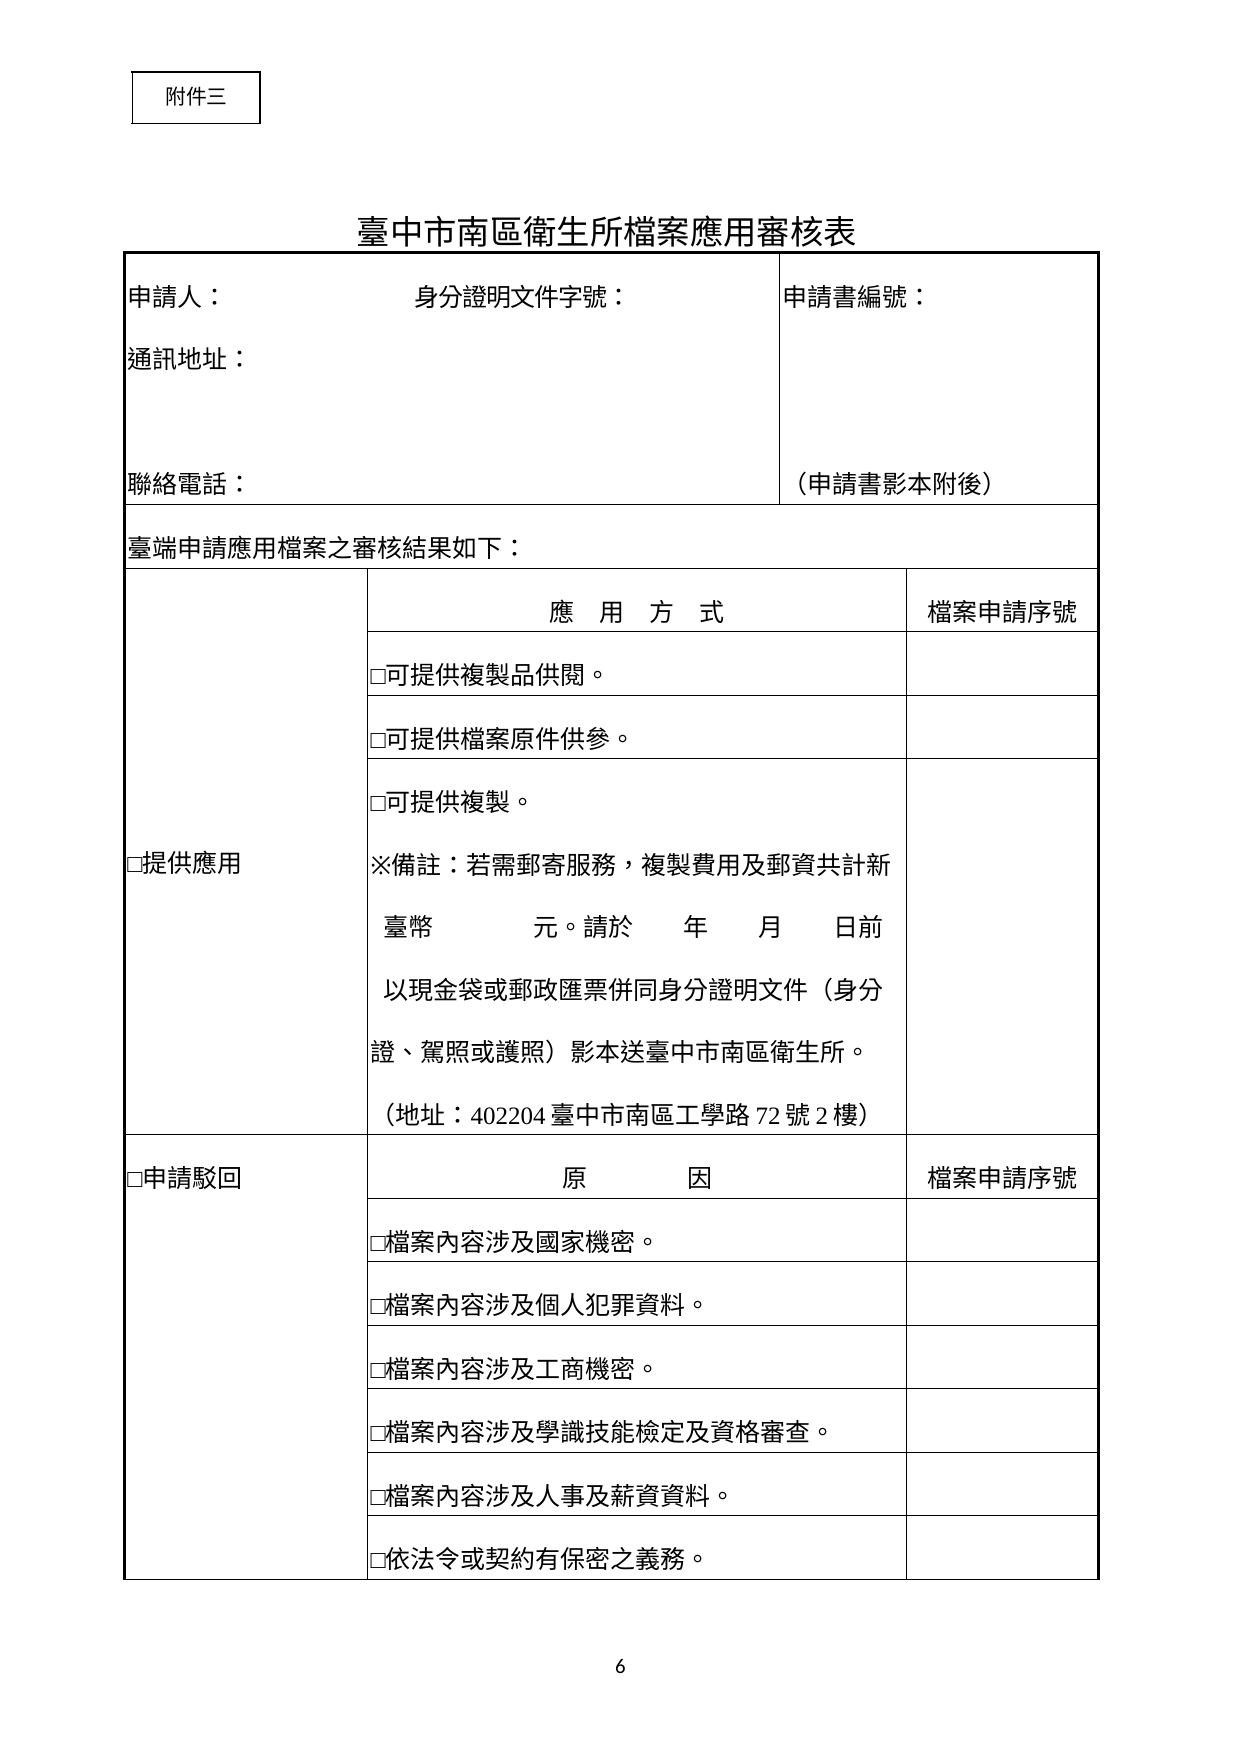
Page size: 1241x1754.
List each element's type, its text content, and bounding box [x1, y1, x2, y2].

table_cell □可提供檔案原件供參。 [368, 696, 906, 758]
table_cell □提供應用 [126, 569, 367, 1134]
table_cell 檔案申請序號 [907, 569, 1097, 631]
table_cell □檔案內容涉及工商機密。 [368, 1326, 906, 1388]
table_cell □檔案內容涉及個人犯罪資料。 [368, 1262, 906, 1325]
text 臺中市南區衛生所檔案應用審核表 [106, 188, 1134, 251]
table_cell [907, 1326, 1097, 1388]
table_cell [907, 1199, 1097, 1261]
table_cell 應 用 方 式 [368, 569, 906, 631]
table_cell □申請駁回 [126, 1135, 367, 1579]
table_cell □可提供複製品供閱。 [368, 632, 906, 694]
table_cell 檔案申請序號 [907, 1135, 1097, 1198]
table_cell 臺端申請應用檔案之審核結果如下： [126, 505, 1097, 567]
table_cell □檔案內容涉及人事及薪資資料。 [368, 1453, 906, 1515]
table_cell [907, 1389, 1097, 1452]
table_cell □依法令或契約有保密之義務。 [368, 1516, 906, 1579]
text 附件三 [148, 80, 244, 110]
table_cell [907, 632, 1097, 694]
table_header 申請書編號： （申請書影本附後） [780, 254, 1097, 504]
table_cell □可提供複製。 ※備註：若需郵寄服務，複製費用及郵資共計新 臺幣 元。請於 年 月 日前 以現金袋或郵政匯票併同身分證明文件（身分證、駕照或護照）影本送臺中市南區衛生所。（地址：402204臺中市南區工學路72號2樓） [368, 759, 906, 1134]
table_cell [907, 696, 1097, 758]
table_cell □檔案內容涉及國家機密。 [368, 1199, 906, 1261]
table_header 申請人： 身分證明文件字號： 通訊地址： 聯絡電話： [126, 254, 779, 504]
table_cell [907, 1262, 1097, 1325]
table_cell [907, 1516, 1097, 1579]
table_cell [907, 1453, 1097, 1515]
table_cell □檔案內容涉及學識技能檢定及資格審查。 [368, 1389, 906, 1452]
table_cell 原 因 [368, 1135, 906, 1198]
table_cell [907, 759, 1097, 1134]
